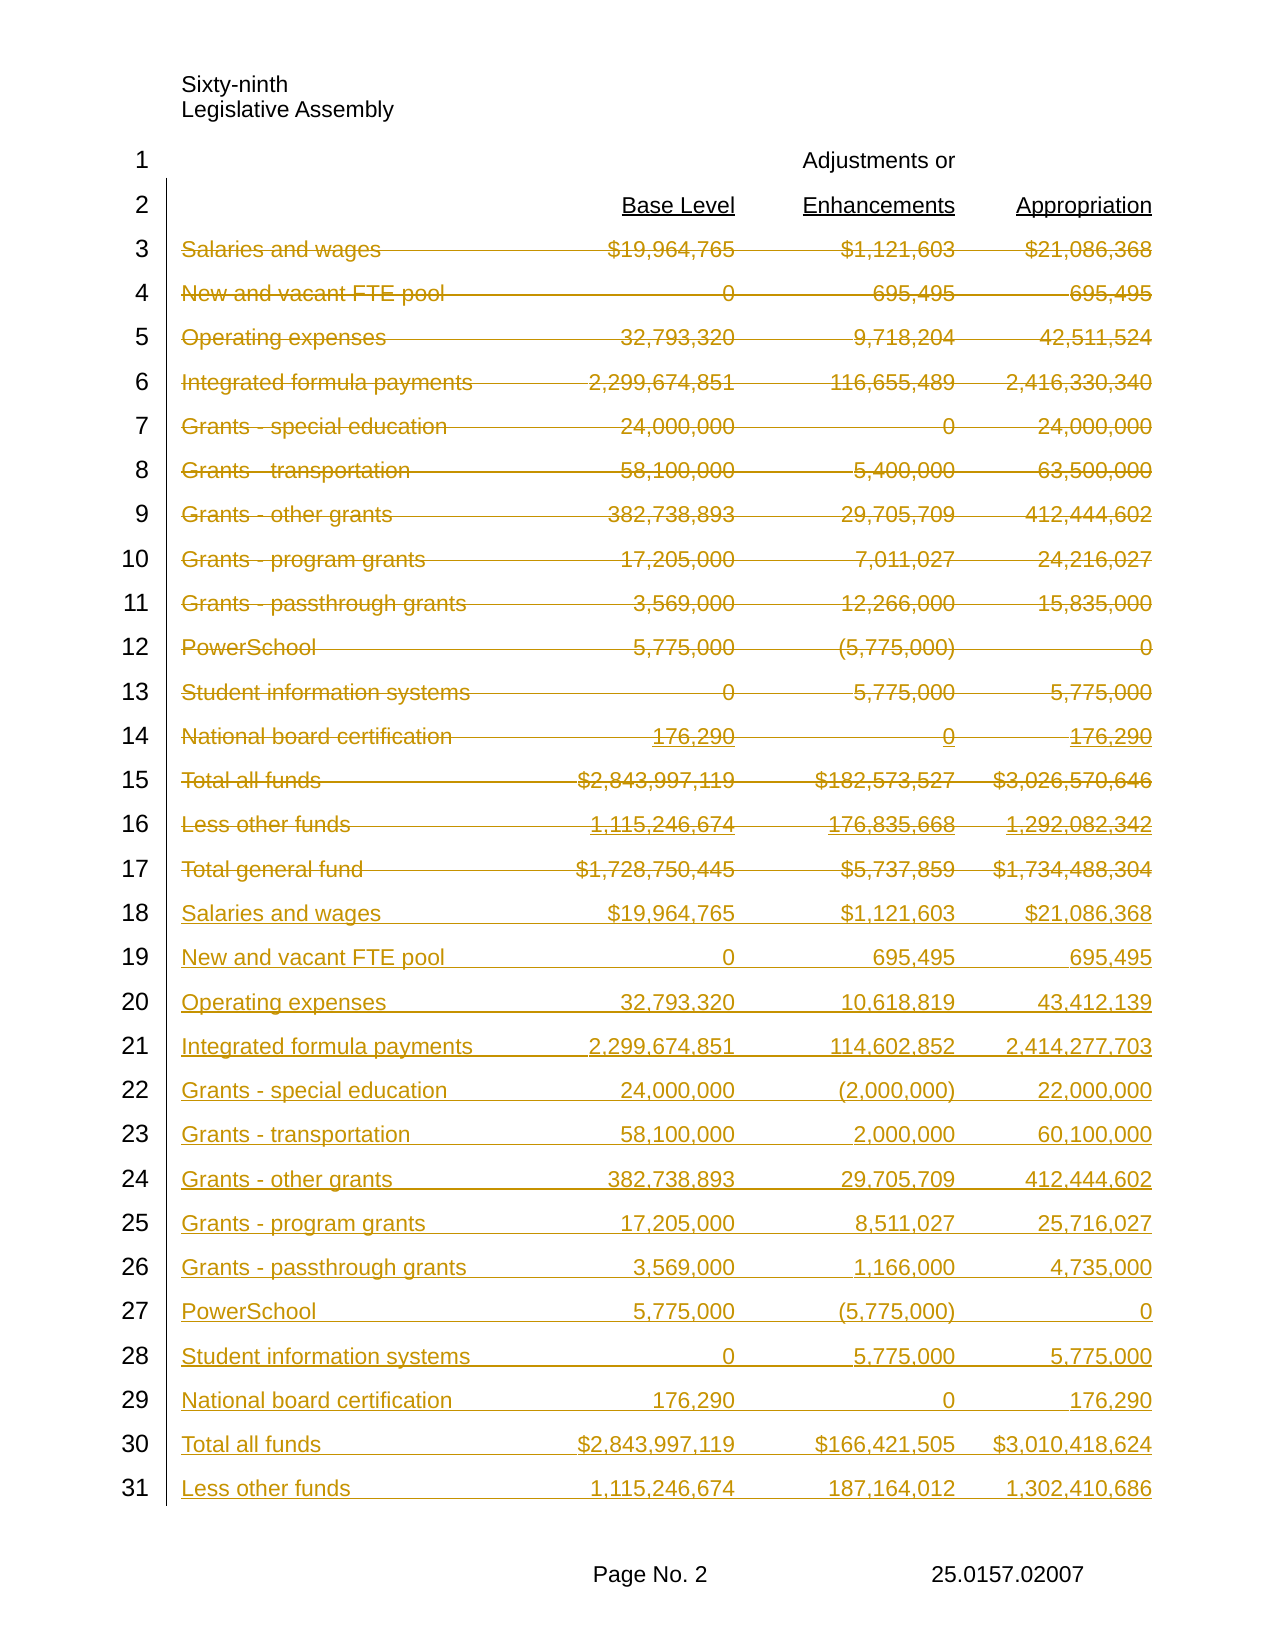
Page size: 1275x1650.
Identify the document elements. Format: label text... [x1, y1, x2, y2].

text Adjustments or Base Level Enhancements Appropriation Salaries and wages $19,964,765 $1,121,603 $21,086,368 New and vacant FTE pool 0 695,495 695,495 Operating expenses 32,793,320 10,618,819 43,412,139 Integrated formula payments 2,299,674,851 114,602,852 2,414,277,703 Grants - special education 24,000,000 (2,000,000) 22,000,000 Grants - transportation 58,100,000 2,000,000 60,100,000 Grants - other grants 382,738,893 29,705,709 412,444,602 Grants - program grants 17,205,000 8,511,027 25,716,027 Grants - passthrough grants 3,569,000 1,166,000 4,735,000 PowerSchool 5,775,000 (5,775,000) 0 Student information systems 0 5,775,000 5,775,000 National board certification 176,290 0 176,290 Total all funds $2,843,997,119 $166,421,505 $3,010,418,624 Less other funds 1,115,246,674 187,164,012 1,302,410,686 Total general fund $1,728,750,445 ($20,742,507) $1,708,007,938 Full-time equivalent positions 86.25 0.00 86.25 [181, 133, 1154, 1506]
